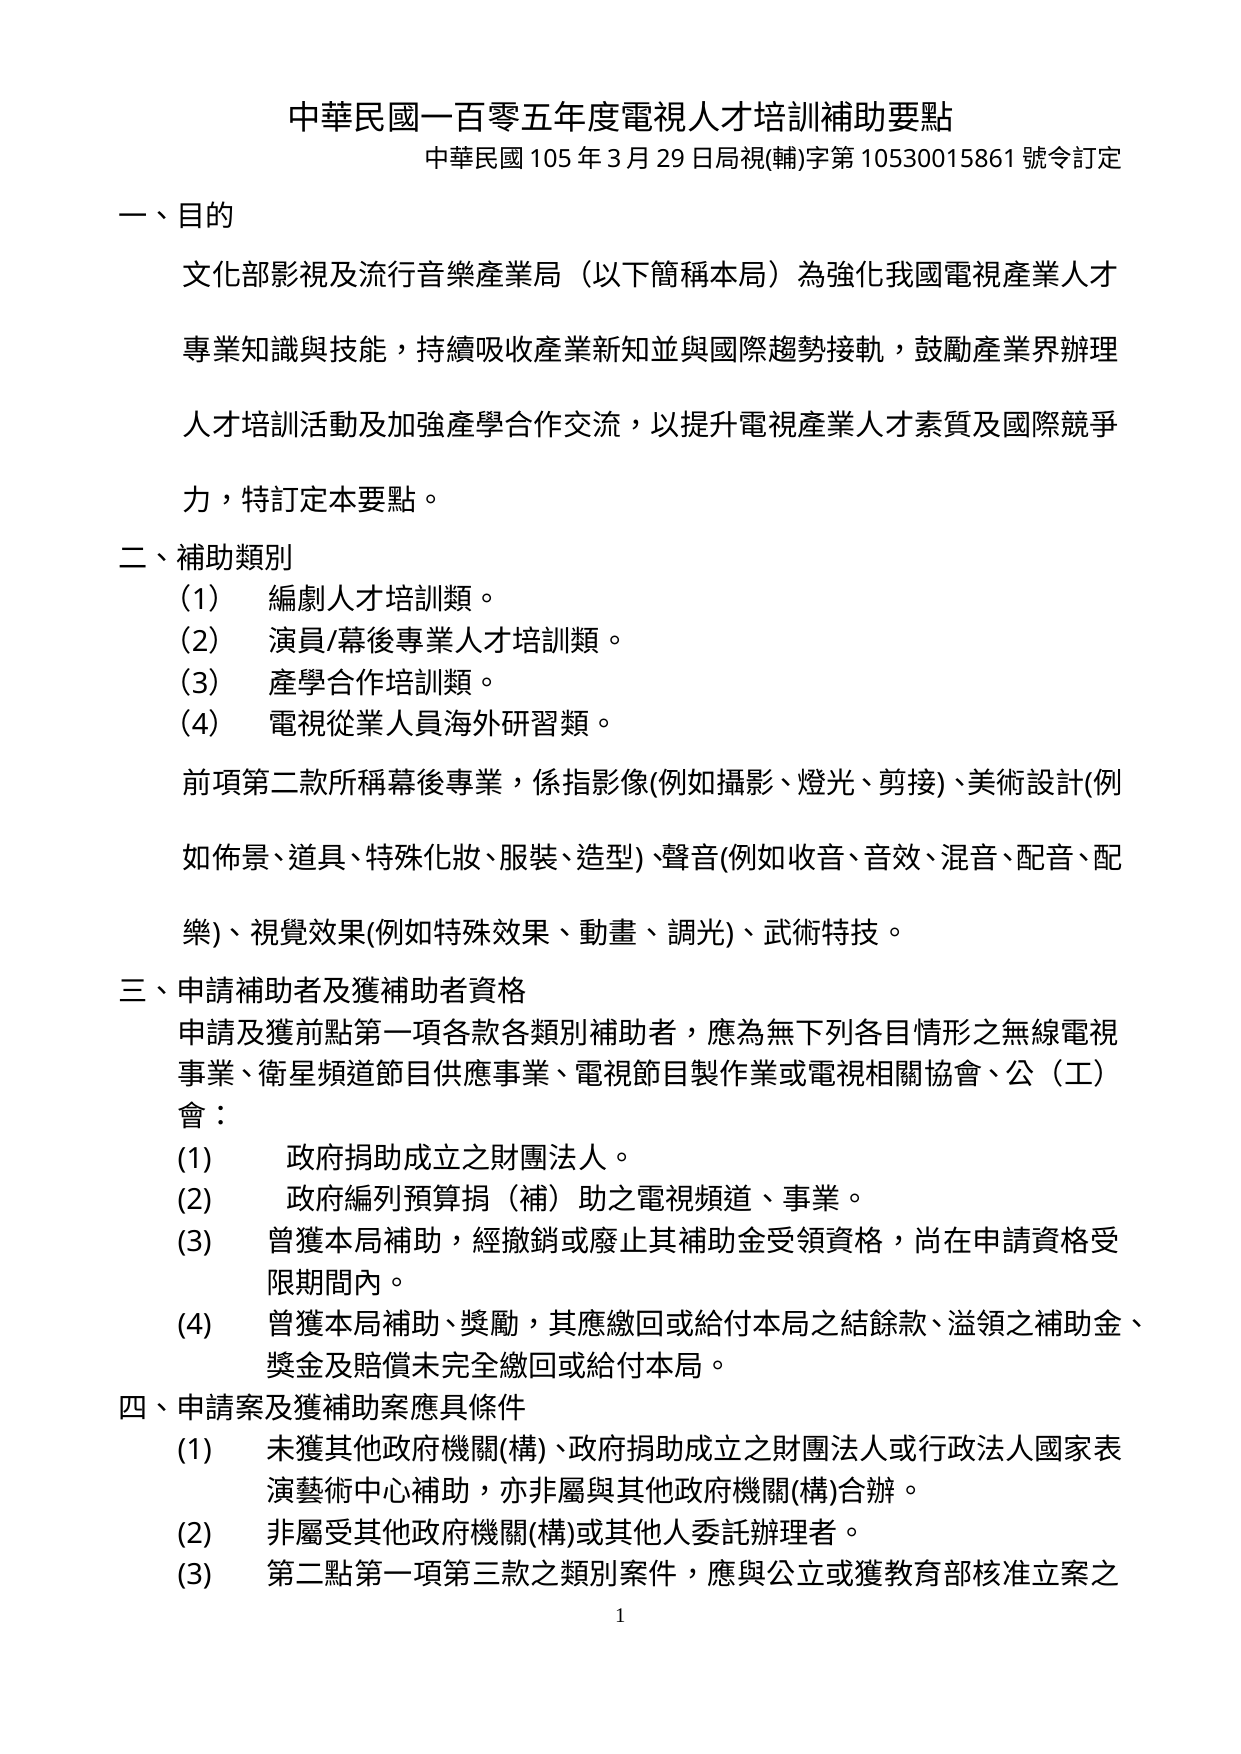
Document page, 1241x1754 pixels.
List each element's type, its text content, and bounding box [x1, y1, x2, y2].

list 曾獲本局補助，經撤銷或廢止其補助金受領資格，尚在申請資格受限期間內。 [177, 1218, 1122, 1301]
list 演員/幕後專業人才培訓類。 [162, 618, 1122, 660]
text 申請及獲前點第一項各款各類別補助者，應為無下列各目情形之無線電視事業、衛星頻道節目供應事業、電視節目製作業或電視相關協會、公（工）會： [177, 1010, 1122, 1135]
list 非屬受其他政府機關(構)或其他人委託辦理者。 [177, 1510, 1122, 1551]
list 產學合作培訓類。 [162, 660, 1122, 701]
list 政府捐助成立之財團法人。 [177, 1135, 1122, 1176]
list 編劇人才培訓類。 [162, 576, 1122, 618]
text 中華民國105年3月29日局視(輔)字第10530015861號令訂定 [118, 138, 1122, 176]
text 文化部影視及流行音樂產業局（以下簡稱本局）為強化我國電視產業人才專業知識與技能，持續吸收產業新知並與國際趨勢接軌，鼓勵產業界辦理人才培訓活動及加強產學合作交流，以提升電視產業人才素質及國際競爭力，特訂定本要點。 [183, 235, 1122, 535]
text 中華民國一百零五年度電視人才培訓補助要點 [118, 96, 1122, 138]
text 三、申請補助者及獲補助者資格 [118, 968, 1122, 1010]
text 一、目的 [118, 193, 1122, 235]
text 前項第二款所稱幕後專業，係指影像(例如攝影、燈光、剪接)、美術設計(例如佈景、道具、特殊化妝、服裝、造型)、聲音(例如收音、音效、混音、配音、配樂)、視覺效果(例如特殊效果、動畫、調光)、武術特技。 [183, 743, 1122, 968]
list 曾獲本局補助、獎勵，其應繳回或給付本局之結餘款、溢領之補助金、獎金及賠償未完全繳回或給付本局。 [177, 1301, 1122, 1385]
list 未獲其他政府機關(構)、政府捐助成立之財團法人或行政法人國家表演藝術中心補助，亦非屬與其他政府機關(構)合辦。 [177, 1426, 1122, 1510]
text 二、補助類別 [118, 535, 1122, 576]
list 電視從業人員海外研習類。 [162, 701, 1122, 743]
text 四、申請案及獲補助案應具條件 [118, 1385, 1122, 1426]
list 政府編列預算捐（補）助之電視頻道、事業。 [177, 1176, 1122, 1218]
list 第二點第一項第三款之類別案件，應與公立或獲教育部核准立案之 [177, 1551, 1122, 1593]
